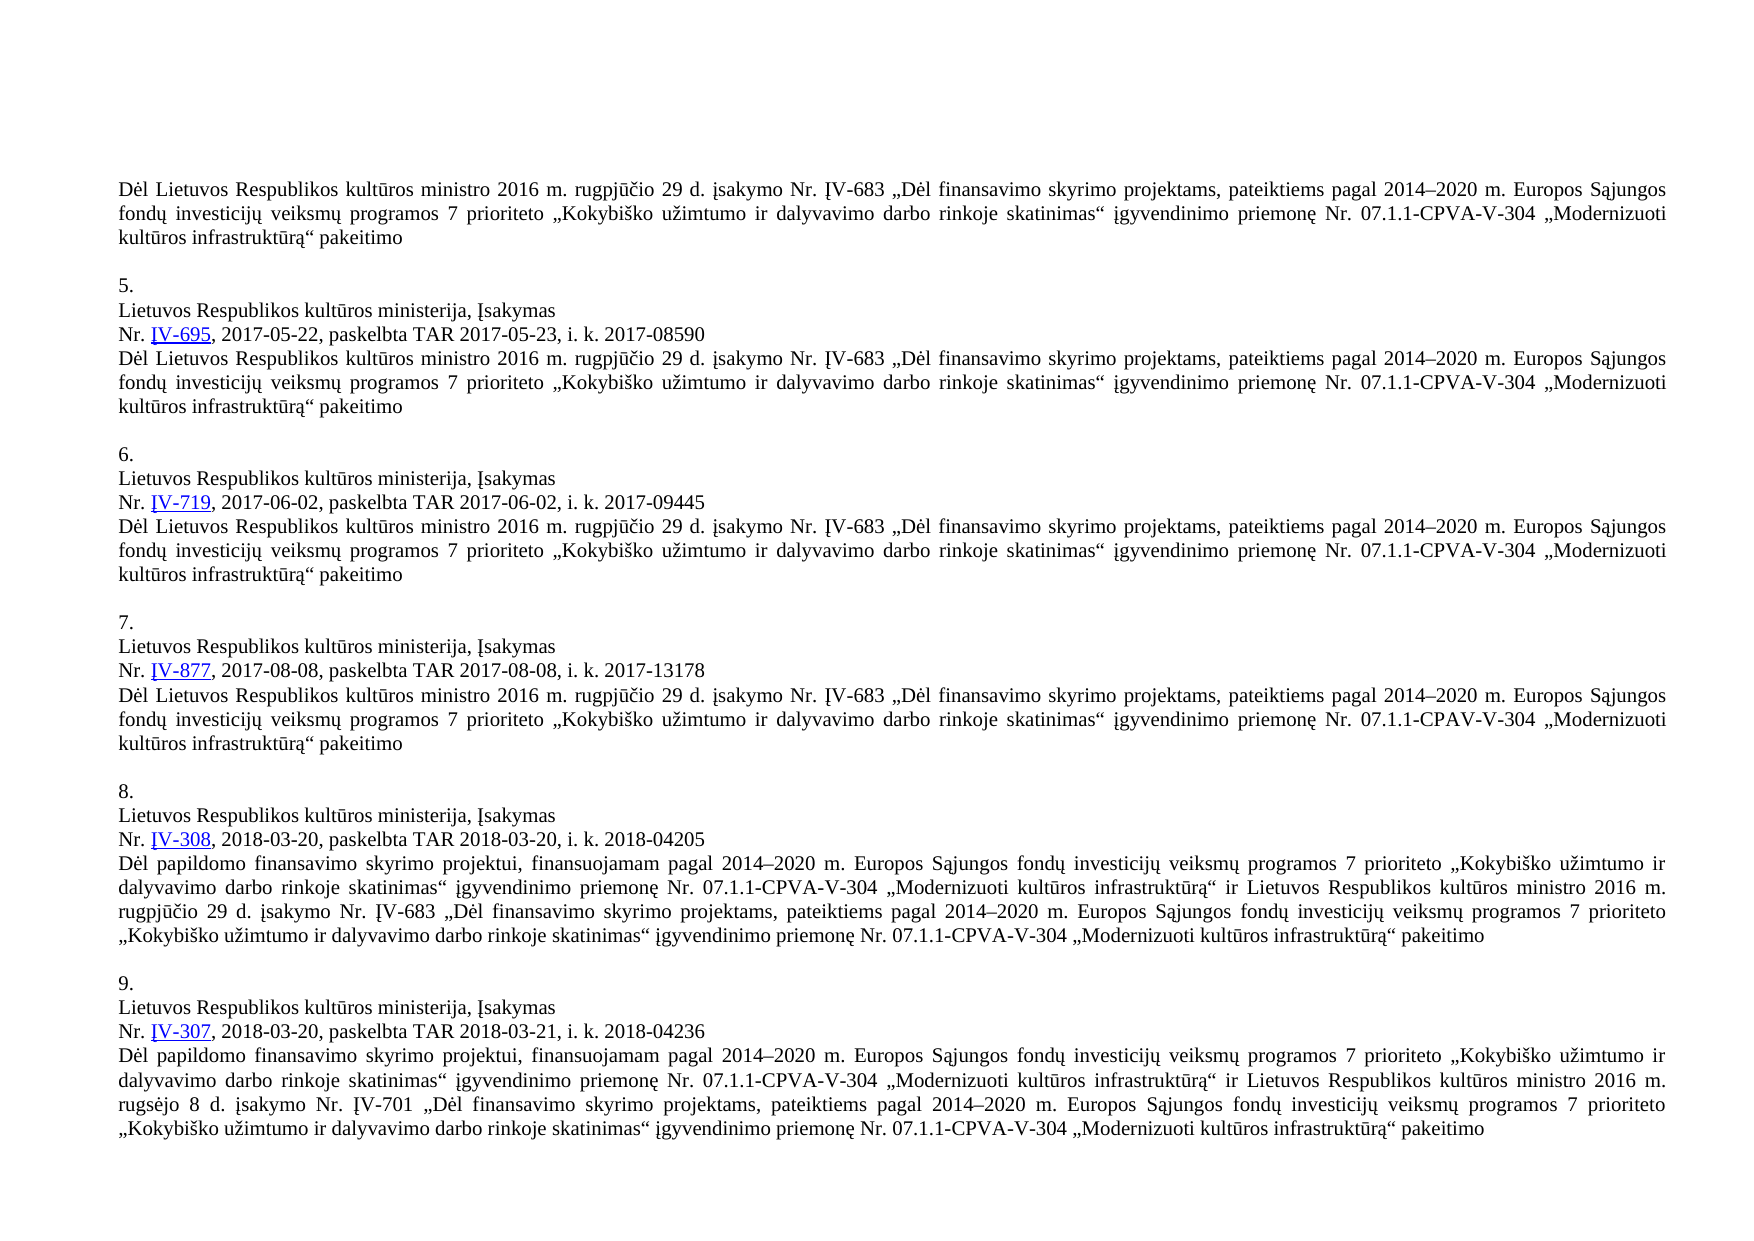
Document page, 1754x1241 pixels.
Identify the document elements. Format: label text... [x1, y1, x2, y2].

text Lietuvos Respublikos kultūros ministerija, Įsakymas [118, 634, 1668, 658]
text Lietuvos Respublikos kultūros ministerija, Įsakymas [118, 995, 1668, 1019]
text 9. [118, 971, 1668, 995]
text Lietuvos Respublikos kultūros ministerija, Įsakymas [118, 297, 1668, 322]
text Nr. ĮV-877, 2017-08-08, paskelbta TAR 2017-08-08, i. k. 2017-13178 [118, 658, 1668, 682]
text Dėl Lietuvos Respublikos kultūros ministro 2016 m. rugpjūčio 29 d. įsakymo Nr. ĮV-683 „Dėl finansavimo skyrimo projektams, pateiktiems pagal 2014–2020 m. Europos Sąjungos fondų investicijų veiksmų programos 7 prioriteto „Kokybiško užimtumo ir dalyvavimo darbo rinkoje skatinimas“ įgyvendinimo priemonę Nr. 07.1.1-CPVA-V-304 „Modernizuoti kultūros infrastruktūrą“ pakeitimo [118, 346, 1668, 418]
text Dėl papildomo finansavimo skyrimo projektui, finansuojamam pagal 2014–2020 m. Europos Sąjungos fondų investicijų veiksmų programos 7 prioriteto „Kokybiško užimtumo ir dalyvavimo darbo rinkoje skatinimas“ įgyvendinimo priemonę Nr. 07.1.1-CPVA-V-304 „Modernizuoti kultūros infrastruktūrą“ ir Lietuvos Respublikos kultūros ministro 2016 m. rugpjūčio 29 d. įsakymo Nr. ĮV-683 „Dėl finansavimo skyrimo projektams, pateiktiems pagal 2014–2020 m. Europos Sąjungos fondų investicijų veiksmų programos 7 prioriteto „Kokybiško užimtumo ir dalyvavimo darbo rinkoje skatinimas“ įgyvendinimo priemonę Nr. 07.1.1-CPVA-V-304 „Modernizuoti kultūros infrastruktūrą“ pakeitimo [118, 851, 1668, 947]
text 6. [118, 442, 1668, 466]
text 8. [118, 779, 1668, 803]
text 7. [118, 610, 1668, 634]
text Dėl Lietuvos Respublikos kultūros ministro 2016 m. rugpjūčio 29 d. įsakymo Nr. ĮV-683 „Dėl finansavimo skyrimo projektams, pateiktiems pagal 2014–2020 m. Europos Sąjungos fondų investicijų veiksmų programos 7 prioriteto „Kokybiško užimtumo ir dalyvavimo darbo rinkoje skatinimas“ įgyvendinimo priemonę Nr. 07.1.1-CPAV-V-304 „Modernizuoti kultūros infrastruktūrą“ pakeitimo [118, 682, 1668, 755]
text 5. [118, 273, 1668, 297]
text Lietuvos Respublikos kultūros ministerija, Įsakymas [118, 803, 1668, 827]
text Nr. ĮV-308, 2018-03-20, paskelbta TAR 2018-03-20, i. k. 2018-04205 [118, 827, 1668, 851]
text Nr. ĮV-695, 2017-05-22, paskelbta TAR 2017-05-23, i. k. 2017-08590 [118, 322, 1668, 346]
text Nr. ĮV-719, 2017-06-02, paskelbta TAR 2017-06-02, i. k. 2017-09445 [118, 490, 1668, 514]
text Dėl Lietuvos Respublikos kultūros ministro 2016 m. rugpjūčio 29 d. įsakymo Nr. ĮV-683 „Dėl finansavimo skyrimo projektams, pateiktiems pagal 2014–2020 m. Europos Sąjungos fondų investicijų veiksmų programos 7 prioriteto „Kokybiško užimtumo ir dalyvavimo darbo rinkoje skatinimas“ įgyvendinimo priemonę Nr. 07.1.1-CPVA-V-304 „Modernizuoti kultūros infrastruktūrą“ pakeitimo [118, 177, 1668, 249]
text Dėl papildomo finansavimo skyrimo projektui, finansuojamam pagal 2014–2020 m. Europos Sąjungos fondų investicijų veiksmų programos 7 prioriteto „Kokybiško užimtumo ir dalyvavimo darbo rinkoje skatinimas“ įgyvendinimo priemonę Nr. 07.1.1-CPVA-V-304 „Modernizuoti kultūros infrastruktūrą“ ir Lietuvos Respublikos kultūros ministro 2016 m. rugsėjo 8 d. įsakymo Nr. ĮV-701 „Dėl finansavimo skyrimo projektams, pateiktiems pagal 2014–2020 m. Europos Sąjungos fondų investicijų veiksmų programos 7 prioriteto „Kokybiško užimtumo ir dalyvavimo darbo rinkoje skatinimas“ įgyvendinimo priemonę Nr. 07.1.1-CPVA-V-304 „Modernizuoti kultūros infrastruktūrą“ pakeitimo [118, 1043, 1668, 1140]
text Nr. ĮV-307, 2018-03-20, paskelbta TAR 2018-03-21, i. k. 2018-04236 [118, 1019, 1668, 1043]
text Lietuvos Respublikos kultūros ministerija, Įsakymas [118, 466, 1668, 490]
text Dėl Lietuvos Respublikos kultūros ministro 2016 m. rugpjūčio 29 d. įsakymo Nr. ĮV-683 „Dėl finansavimo skyrimo projektams, pateiktiems pagal 2014–2020 m. Europos Sąjungos fondų investicijų veiksmų programos 7 prioriteto „Kokybiško užimtumo ir dalyvavimo darbo rinkoje skatinimas“ įgyvendinimo priemonę Nr. 07.1.1-CPVA-V-304 „Modernizuoti kultūros infrastruktūrą“ pakeitimo [118, 514, 1668, 586]
